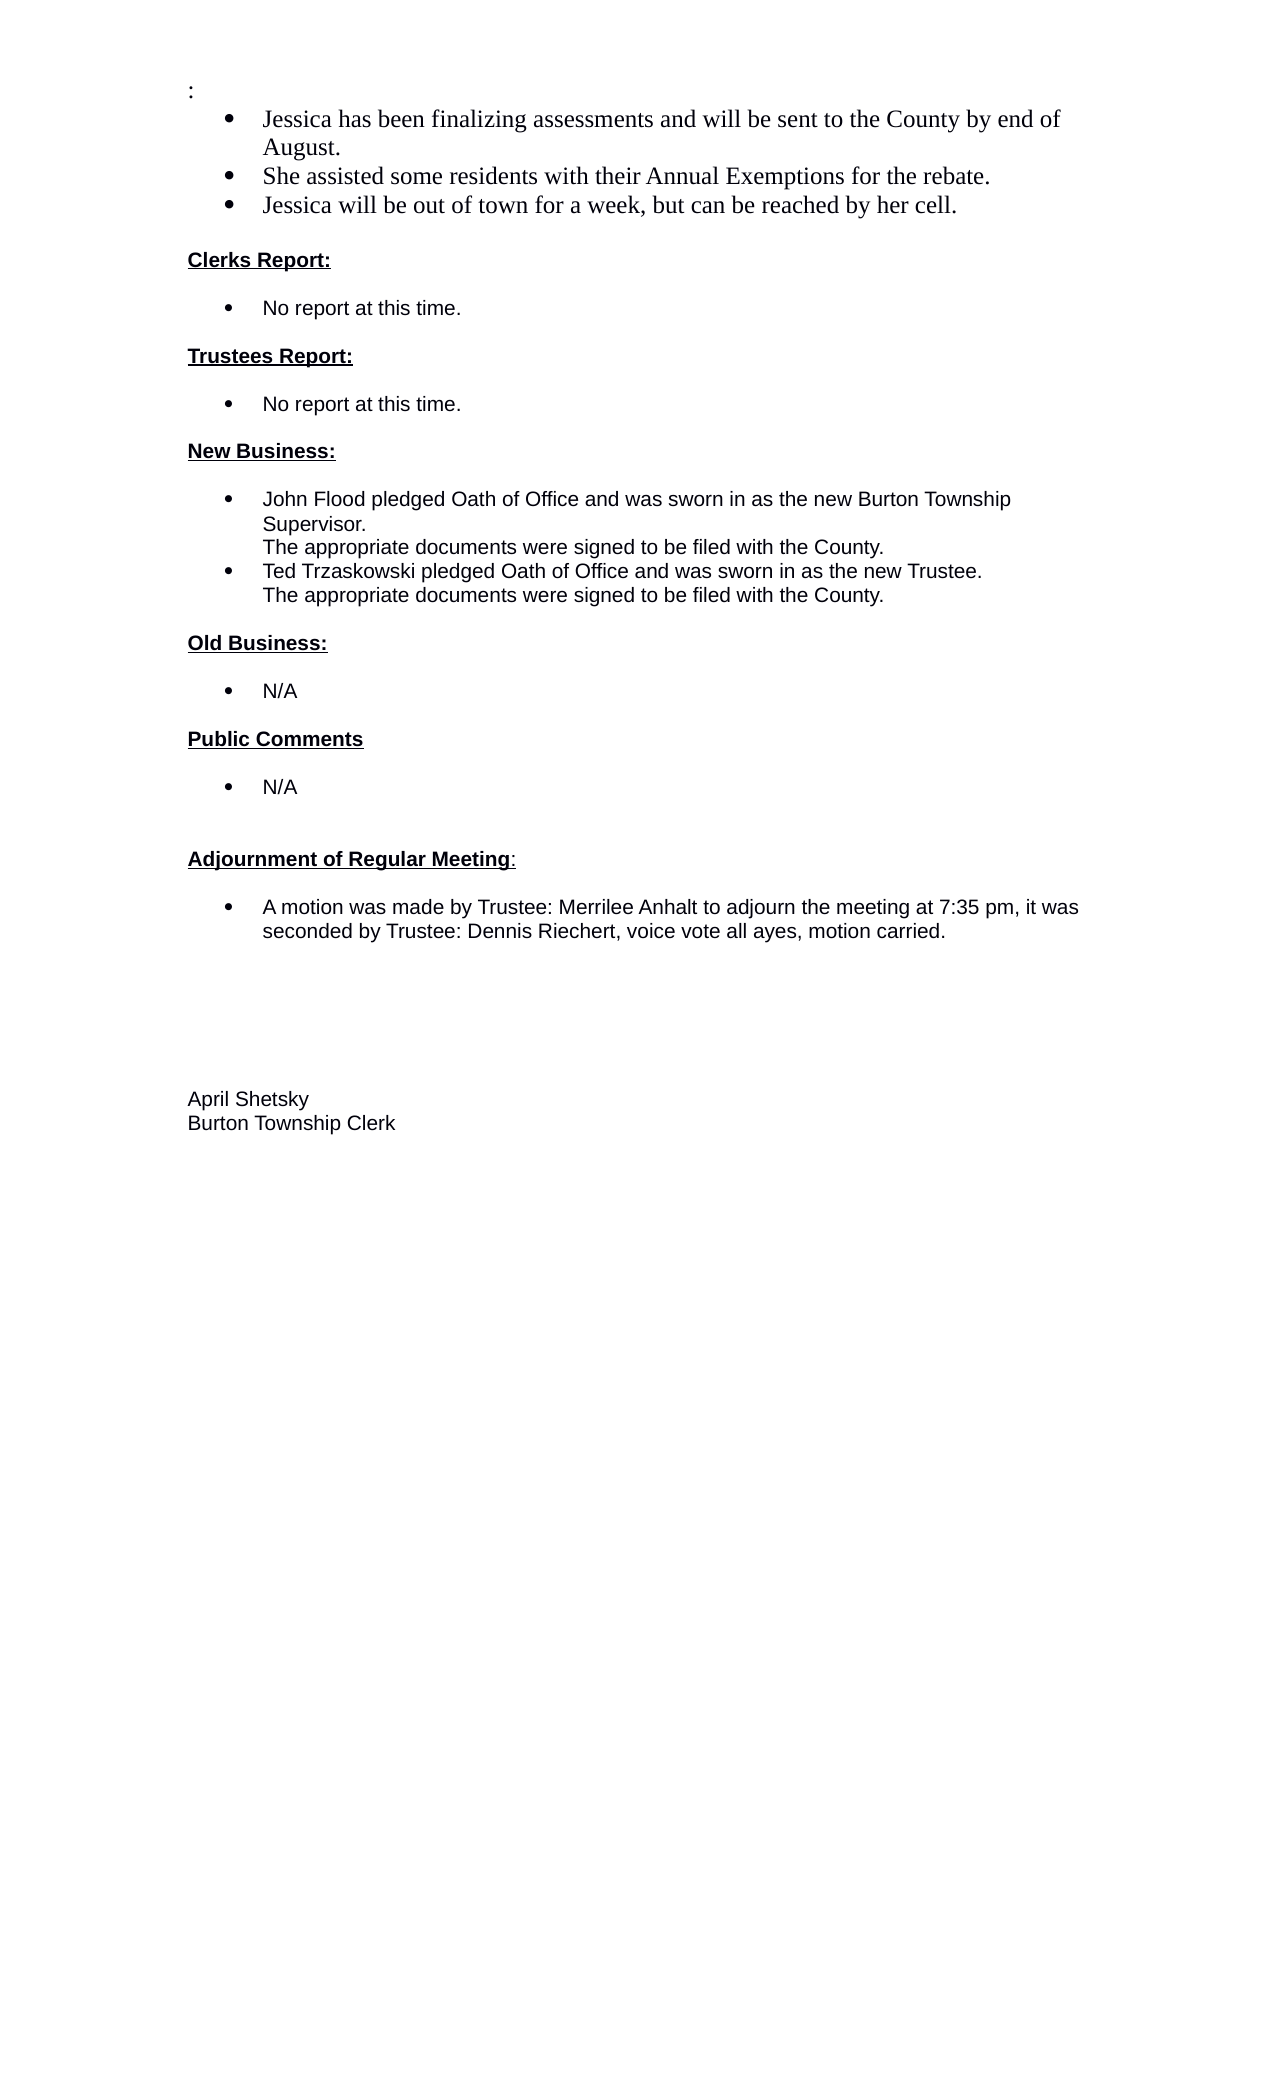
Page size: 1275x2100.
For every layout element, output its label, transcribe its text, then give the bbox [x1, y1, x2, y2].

list She assisted some residents with their Annual Exemptions for the rebate. [225, 161, 1087, 190]
list N/A [225, 679, 1087, 703]
text The appropriate documents were signed to be filed with the County. [262, 535, 1087, 559]
text The appropriate documents were signed to be filed with the County. [262, 583, 1087, 607]
text Trustees Report: [187, 343, 1087, 367]
text Old Business: [187, 631, 1087, 655]
list Jessica will be out of town for a week, but can be reached by her cell. [225, 190, 1087, 219]
list No report at this time. [225, 391, 1087, 415]
list No report at this time. [225, 295, 1087, 319]
text Public Comments [187, 727, 1087, 751]
text Burton Township Clerk [187, 1111, 1087, 1135]
list John Flood pledged Oath of Office and was sworn in as the new Burton Township Supervisor. [225, 487, 1087, 535]
text Clerks Report: [187, 247, 1087, 271]
list A motion was made by Trustee: Merrilee Anhalt to adjourn the meeting at 7:35 pm, it was seconded by Trustee: Dennis Riechert, voice vote all ayes, motion carried. [225, 895, 1087, 943]
text April Shetsky [187, 1087, 1087, 1111]
list N/A [225, 775, 1087, 799]
text New Business: [187, 439, 1087, 463]
list Jessica has been finalizing assessments and will be sent to the County by end of August. [225, 104, 1087, 161]
list Ted Trzaskowski pledged Oath of Office and was sworn in as the new Trustee. [225, 559, 1087, 583]
text Adjournment of Regular Meeting: [187, 847, 1087, 871]
